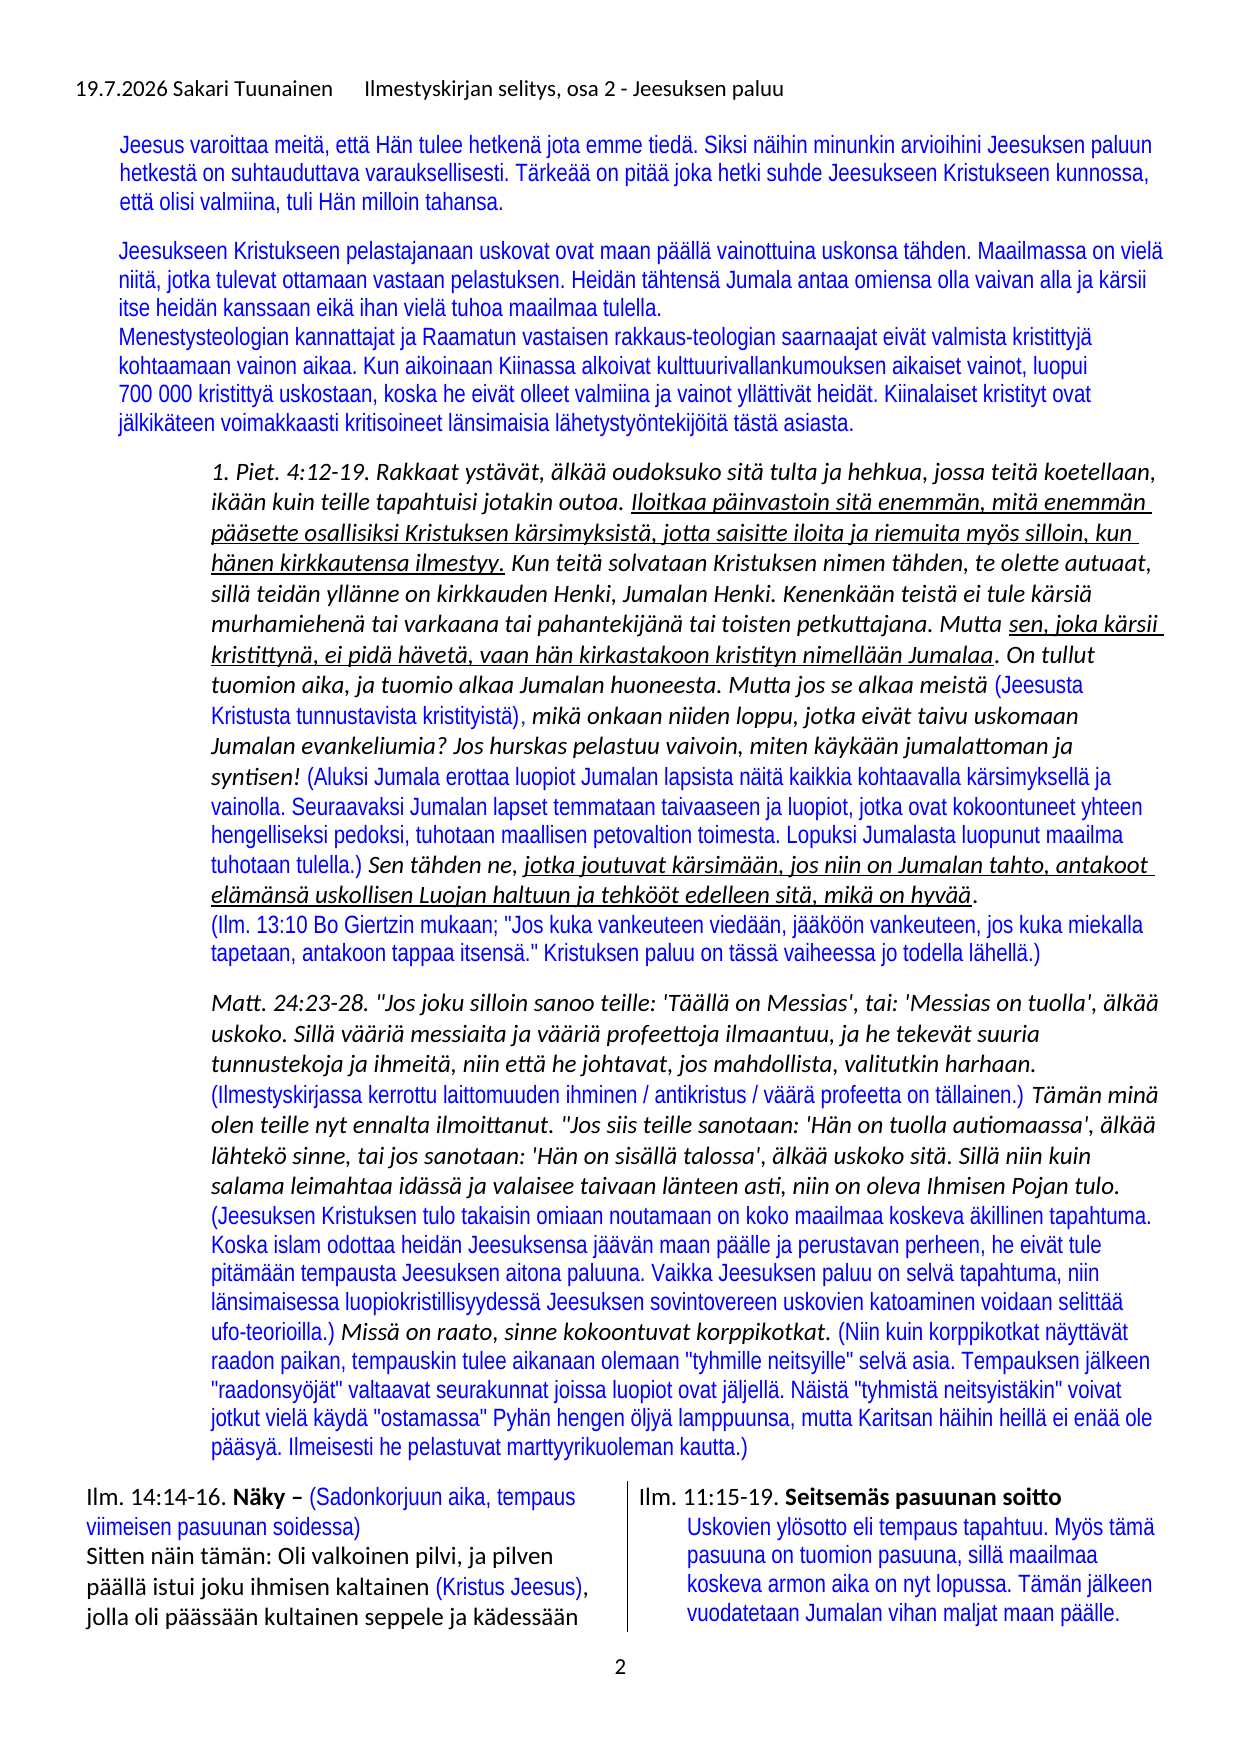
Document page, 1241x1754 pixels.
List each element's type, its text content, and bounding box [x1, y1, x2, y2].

text 1. Piet. 4:12-19. Rakkaat ystävät, älkää oudoksuko sitä tulta ja hehkua, jossa teitä koetellaan, ikään kuin teille tapahtuisi jotakin outoa. Iloitkaa päinvastoin sitä enemmän, mitä enemmän pääsette osallisiksi Kristuksen kärsimyksistä, jotta saisitte iloita ja riemuita myös silloin, kun hänen kirkkautensa ilmestyy. Kun teitä solvataan Kristuksen nimen tähden, te olette autuaat, sillä teidän yllänne on kirkkauden Henki, Jumalan Henki. Kenenkään teistä ei tule kärsiä murhamiehenä tai varkaana tai pahantekijänä tai toisten petkuttajana. Mutta sen, joka kärsii kristittynä, ei pidä hävetä, vaan hän kirkastakoon kristityn nimellään Jumalaa. On tullut tuomion aika, ja tuomio alkaa Jumalan huoneesta. Mutta jos se alkaa meistä (Jeesusta Kristusta tunnustavista kristityistä), mikä onkaan niiden loppu, jotka eivät taivu uskomaan Jumalan evankeliumia? Jos hurskas pelastuu vaivoin, miten käykään jumalattoman ja syntisen! (Aluksi Jumala erottaa luopiot Jumalan lapsista näitä kaikkia kohtaavalla kärsimyksellä ja vainolla. Seuraavaksi Jumalan lapset temmataan taivaaseen ja luopiot, jotka ovat kokoontuneet yhteen hengelliseksi pedoksi, tuhotaan maallisen petovaltion toimesta. Lopuksi Jumalasta luopunut maailma tuhotaan tulella.) Sen tähden ne, jotka joutuvat kärsimään, jos niin on Jumalan tahto, antakoot elämänsä uskollisen Luojan haltuun ja tehkööt edelleen sitä, mikä on hyvää. [211, 456, 1165, 910]
text Jeesus varoittaa meitä, että Hän tulee hetkenä jota emme tiedä. Siksi näihin minunkin arvioihini Jeesuksen paluun hetkestä on suhtauduttava varauksellisesti. Tärkeää on pitää joka hetki suhde Jeesukseen Kristukseen kunnossa, että olisi valmiina, tuli Hän milloin tahansa. [119, 130, 1165, 216]
table_header Ilm. 11:15-19. Seitsemäs pasuunan soitto Uskovien ylösotto eli tempaus tapahtuu. Myös tämä pasuuna on tuomion pasuuna, sillä maailmaa koskeva armon aika on nyt lopussa. Tämän jälkeen vuodatetaan Jumalan vihan maljat maan päälle. [628, 1481, 1180, 1632]
text Menestysteologian kannattajat ja Raamatun vastaisen rakkaus-teologian saarnaajat eivät valmista kristittyjä kohtaamaan vainon aikaa. Kun aikoinaan Kiinassa alkoivat kulttuurivallankumouksen aikaiset vainot, luopui 700 000 kristittyä uskostaan, koska he eivät olleet valmiina ja vainot yllättivät heidät. Kiinalaiset kristityt ovat jälkikäteen voimakkaasti kritisoineet länsimaisia lähetystyöntekijöitä tästä asiasta. [118, 322, 1165, 437]
text Matt. 24:23-28. "Jos joku silloin sanoo teille: 'Täällä on Messias', tai: 'Messias on tuolla', älkää uskoko. Sillä vääriä messiaita ja vääriä profeettoja ilmaantuu, ja he tekevät suuria tunnustekoja ja ihmeitä, niin että he johtavat, jos mahdollista, valitutkin harhaan. (Ilmestyskirjassa kerrottu laittomuuden ihminen / antikristus / väärä profeetta on tällainen.) Tämän minä olen teille nyt ennalta ilmoittanut. "Jos siis teille sanotaan: 'Hän on tuolla autiomaassa', älkää lähtekö sinne, tai jos sanotaan: 'Hän on sisällä talossa', älkää uskoko sitä. Sillä niin kuin salama leimahtaa idässä ja valaisee taivaan länteen asti, niin on oleva Ihmisen Pojan tulo. (Jeesuksen Kristuksen tulo takaisin omiaan noutamaan on koko maailmaa koskeva äkillinen tapahtuma. Koska islam odottaa heidän Jeesuksensa jäävän maan päälle ja perustavan perheen, he eivät tule pitämään tempausta Jeesuksen aitona paluuna. Vaikka Jeesuksen paluu on selvä tapahtuma, niin länsimaisessa luopiokristillisyydessä Jeesuksen sovintovereen uskovien katoaminen voidaan selittää ufo-teorioilla.) Missä on raato, sinne kokoontuvat korppikotkat. (Niin kuin korppikotkat näyttävät raadon paikan, tempauskin tulee aikanaan olemaan "tyhmille neitsyille" selvä asia. Tempauksen jälkeen "raadonsyöjät" valtaavat seurakunnat joissa luopiot ovat jäljellä. Näistä "tyhmistä neitsyistäkin" voivat jotkut vielä käydä "ostamassa" Pyhän hengen öljyä lamppuunsa, mutta Karitsan häihin heillä ei enää ole pääsyä. Ilmeisesti he pelastuvat marttyyrikuoleman kautta.) [211, 987, 1165, 1461]
text (Ilm. 13:10 Bo Giertzin mukaan; "Jos kuka vankeuteen viedään, jääköön vankeuteen, jos kuka miekalla tapetaan, antakoon tappaa itsensä." Kristuksen paluu on tässä vaiheessa jo todella lähellä.) [211, 910, 1165, 967]
text Jeesukseen Kristukseen pelastajanaan uskovat ovat maan päällä vainottuina uskonsa tähden. Maailmassa on vielä niitä, jotka tulevat ottamaan vastaan pelastuksen. Heidän tähtensä Jumala antaa omiensa olla vaivan alla ja kärsii itse heidän kanssaan eikä ihan vielä tuhoa maailmaa tulella. [118, 236, 1165, 322]
table_header Ilm. 14:14-16. Näky – (Sadonkorjuun aika, tempaus viimeisen pasuunan soidessa) Sitten näin tämän: Oli valkoinen pilvi, ja pilven päällä istui joku ihmisen kaltainen (Kristus Jeesus), jolla oli päässään kultainen seppele ja kädessään [75, 1481, 627, 1632]
